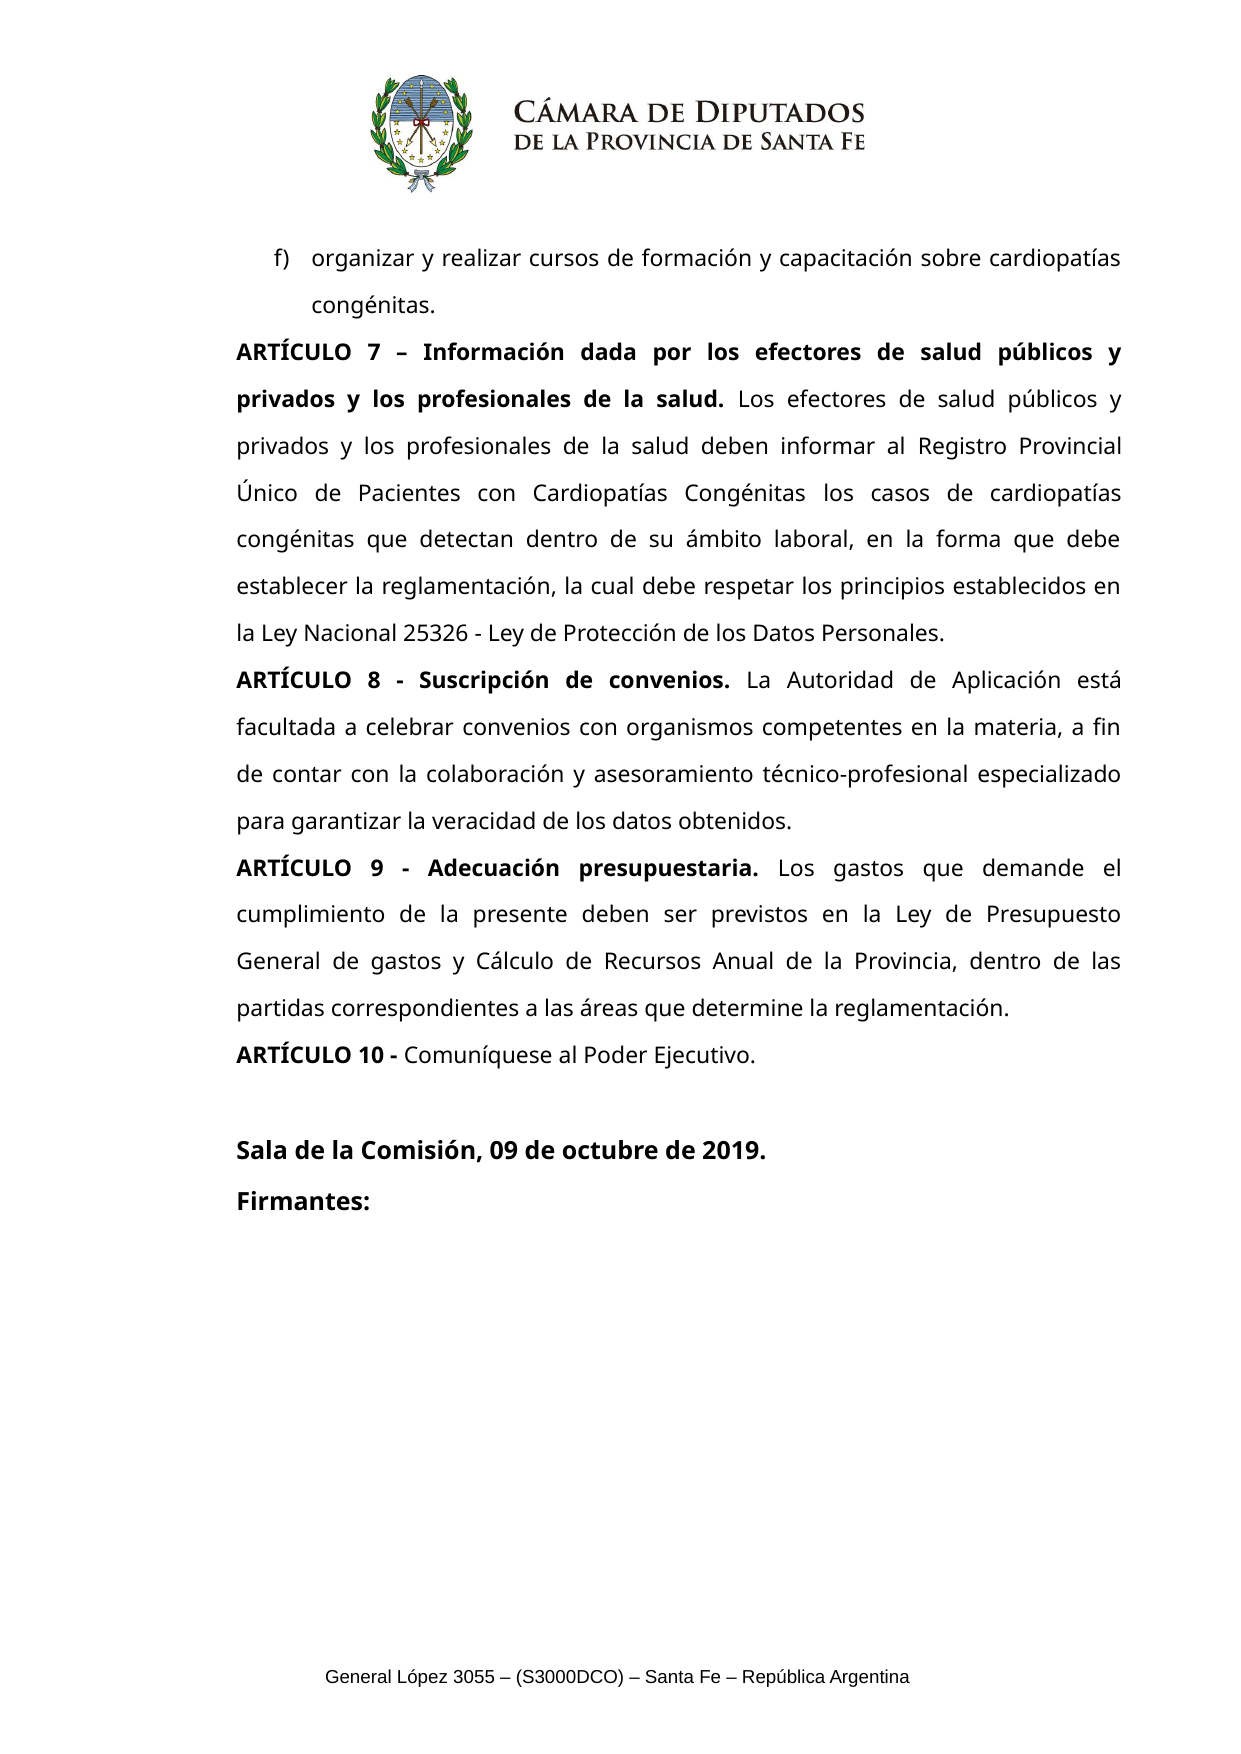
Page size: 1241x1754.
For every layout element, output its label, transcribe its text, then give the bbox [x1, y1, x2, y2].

text ARTÍCULO 8 - Suscripción de convenios. La Autoridad de Aplicación está facultada a celebrar convenios con organismos competentes en la materia, a fin de contar con la colaboración y asesoramiento técnico-profesional especializado para garantizar la veracidad de los datos obtenidos. [236, 664, 1122, 836]
text ARTÍCULO 10 - Comuníquese al Poder Ejecutivo. [236, 1039, 1122, 1070]
list organizar y realizar cursos de formación y capacitación sobre cardiopatías congénitas. [274, 242, 1122, 320]
text ARTÍCULO 7 – Información dada por los efectores de salud públicos y privados y los profesionales de la salud. Los efectores de salud públicos y privados y los profesionales de la salud deben informar al Registro Provincial Único de Pacientes con Cardiopatías Congénitas los casos de cardiopatías congénitas que detectan dentro de su ámbito laboral, en la forma que debe establecer la reglamentación, la cual debe respetar los principios establecidos en la Ley Nacional 25326 - Ley de Protección de los Datos Personales. [236, 336, 1122, 648]
text ARTÍCULO 9 - Adecuación presupuestaria. Los gastos que demande el cumplimiento de la presente deben ser previstos en la Ley de Presupuesto General de gastos y Cálculo de Recursos Anual de la Provincia, dentro de las partidas correspondientes a las áreas que determine la reglamentación. [236, 852, 1122, 1023]
text Sala de la Comisión, 09 de octubre de 2019. [236, 1133, 1122, 1167]
picture [370, 75, 865, 197]
text Firmantes: [236, 1184, 1122, 1218]
